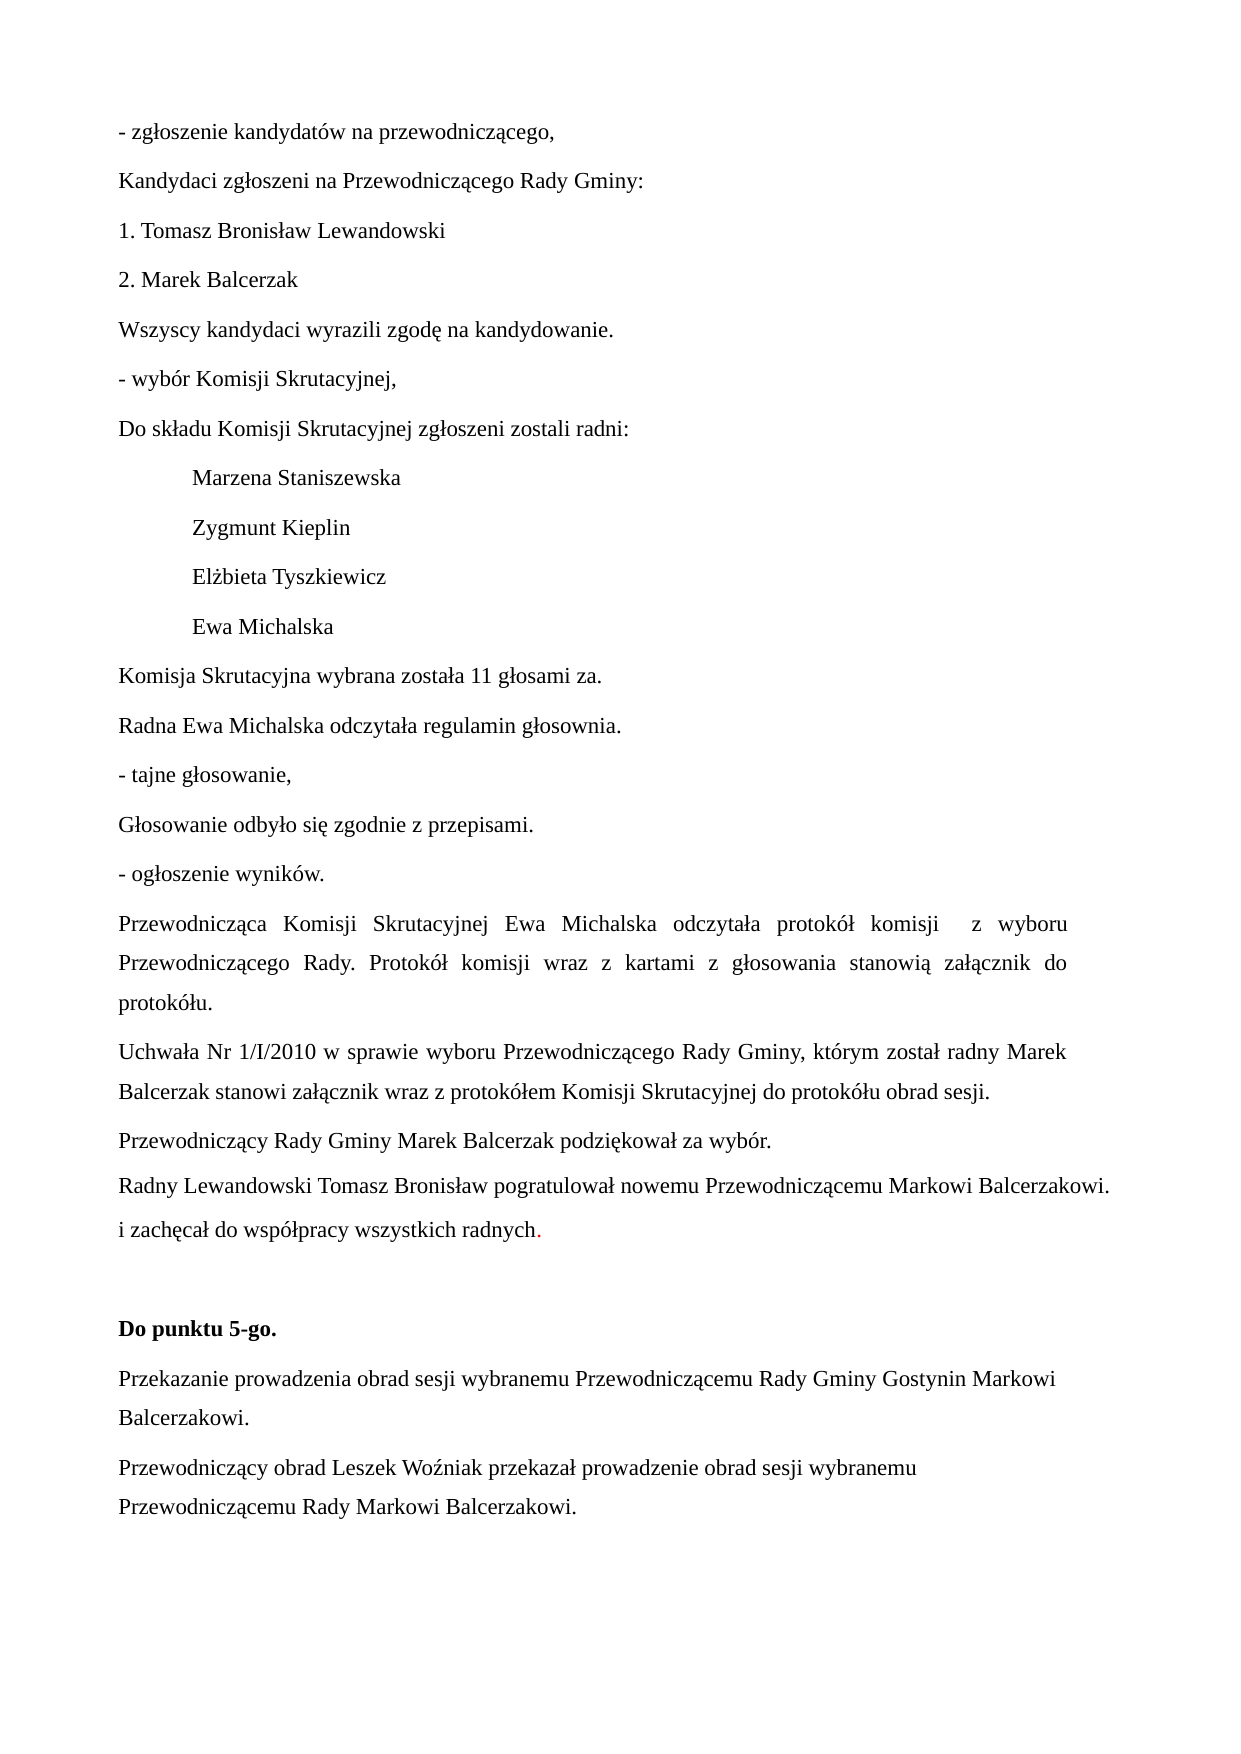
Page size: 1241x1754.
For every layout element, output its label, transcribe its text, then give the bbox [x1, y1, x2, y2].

text Przewodnicząca Komisji Skrutacyjnej Ewa Michalska odczytała protokół komisji z wyboru Przewodniczącego Rady. Protokół komisji wraz z kartami z głosowania stanowią załącznik do protokółu. [118, 910, 1069, 1015]
text Marzena Staniszewska [118, 464, 1069, 491]
text Radny Lewandowski Tomasz Bronisław pogratulował nowemu Przewodniczącemu Markowi Balcerzakowi. [118, 1172, 1240, 1198]
text 2. Marek Balcerzak [118, 267, 1069, 293]
text Uchwała Nr 1/I/2010 w sprawie wyboru Przewodniczącego Rady Gminy, którym został radny Marek Balcerzak stanowi załącznik wraz z protokółem Komisji Skrutacyjnej do protokółu obrad sesji. [118, 1038, 1069, 1104]
text Przewodniczący Rady Gminy Marek Balcerzak podziękował za wybór. [118, 1127, 1069, 1153]
text Przewodniczący obrad Leszek Woźniak przekazał prowadzenie obrad sesji wybranemu Przewodniczącemu Rady Markowi Balcerzakowi. [118, 1453, 1069, 1519]
text Do składu Komisji Skrutacyjnej zgłoszeni zostali radni: [118, 415, 1069, 441]
text Przekazanie prowadzenia obrad sesji wybranemu Przewodniczącemu Rady Gminy Gostynin Markowi Balcerzakowi. [118, 1364, 1069, 1430]
text Ewa Michalska [118, 613, 1069, 639]
text Zygmunt Kieplin [118, 514, 1069, 540]
text 1. Tomasz Bronisław Lewandowski [118, 217, 1069, 243]
text Radna Ewa Michalska odczytała regulamin głosownia. [118, 712, 1069, 738]
text - zgłoszenie kandydatów na przewodniczącego, [118, 118, 1069, 144]
text Komisja Skrutacyjna wybrana została 11 głosami za. [118, 662, 1069, 689]
text Wszyscy kandydaci wyrazili zgodę na kandydowanie. [118, 316, 1069, 342]
text - wybór Komisji Skrutacyjnej, [118, 366, 1069, 392]
text Elżbieta Tyszkiewicz [118, 563, 1069, 590]
text - tajne głosowanie, [118, 761, 1069, 788]
text Głosowanie odbyło się zgodnie z przepisami. [118, 811, 1069, 837]
text i zachęcał do współpracy wszystkich radnych. [118, 1216, 1240, 1242]
text Kandydaci zgłoszeni na Przewodniczącego Rady Gminy: [118, 168, 1069, 194]
text Do punktu 5-go. [118, 1315, 1069, 1341]
text - ogłoszenie wyników. [118, 860, 1069, 887]
